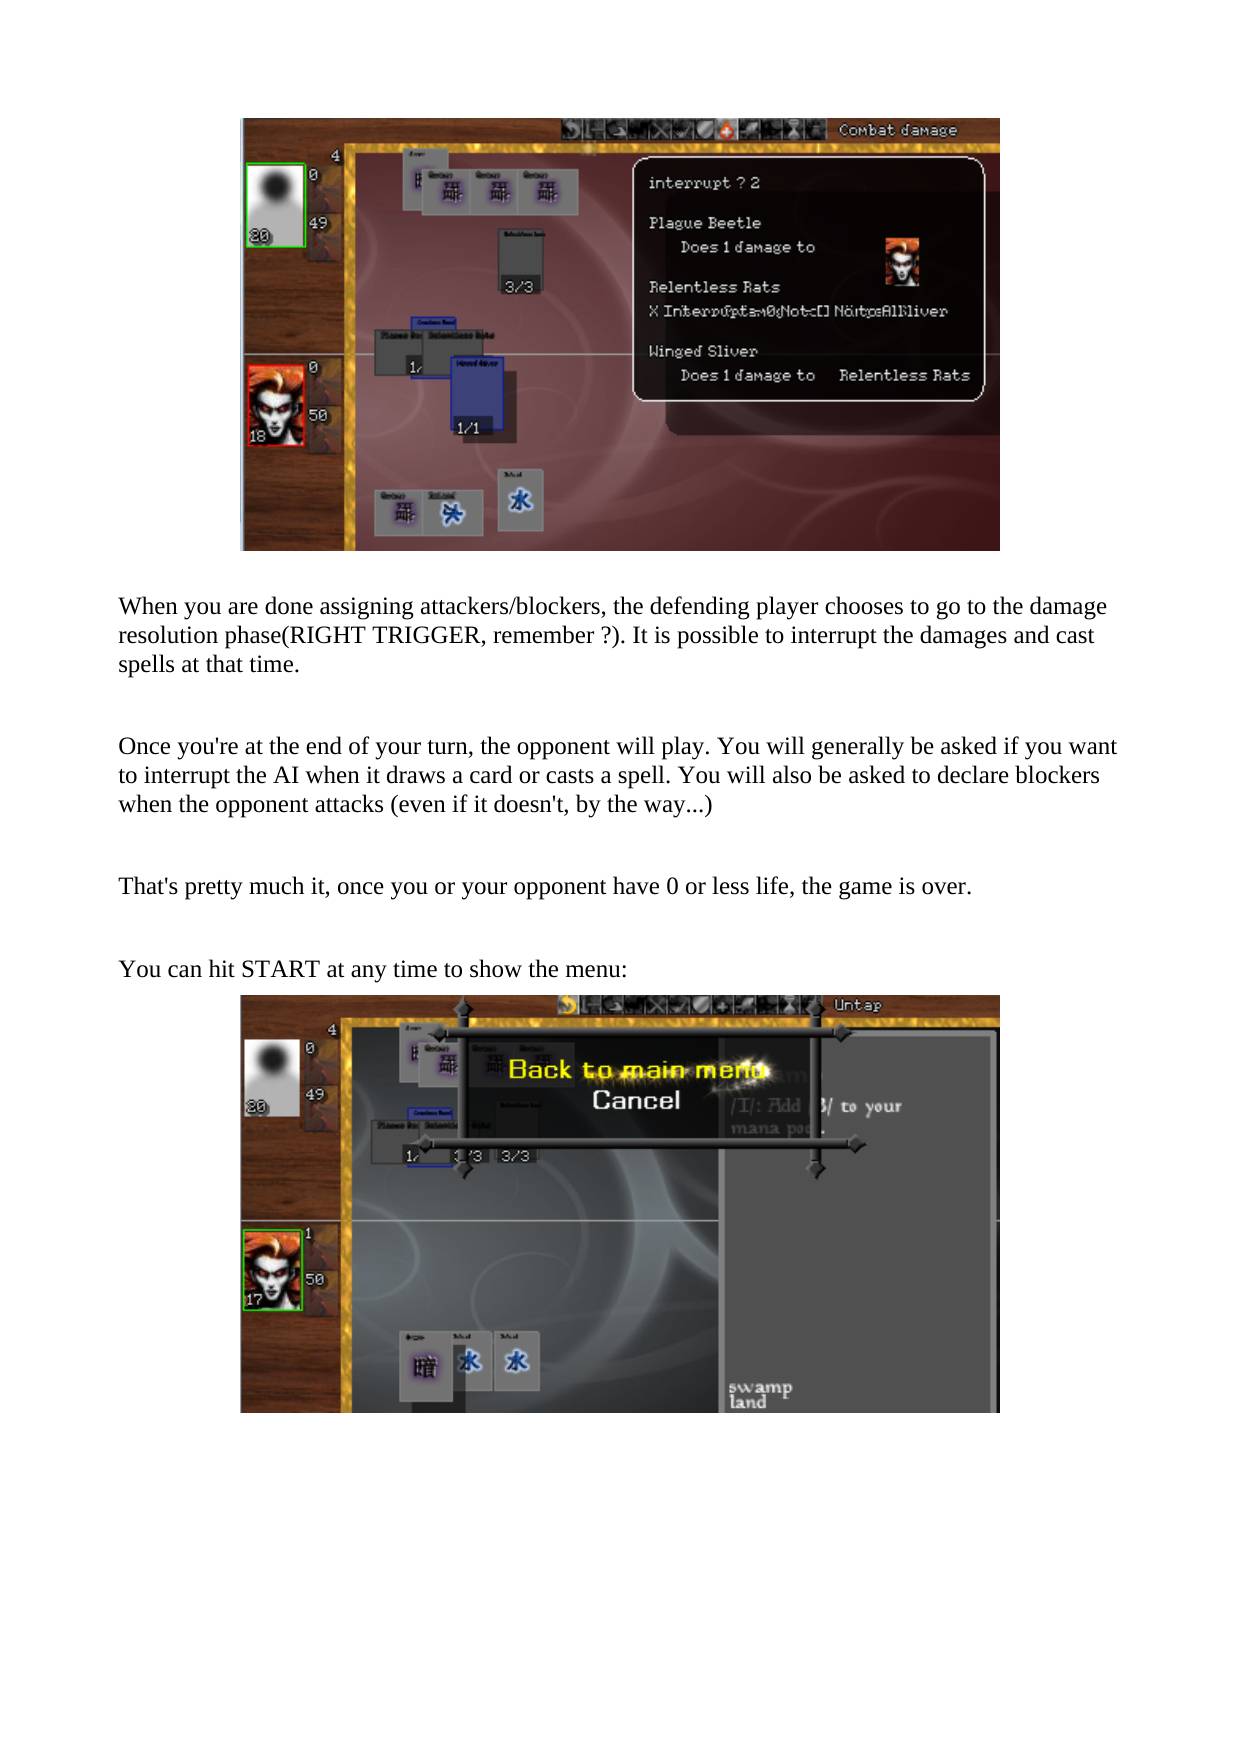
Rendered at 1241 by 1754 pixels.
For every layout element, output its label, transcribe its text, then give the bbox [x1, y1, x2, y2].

text That's pretty much it, once you or your opponent have 0 or less life, the game is over. [118, 871, 1122, 900]
text Once you're at the end of your turn, the opponent will play. You will generally be asked if you want to interrupt the AI when it draws a card or casts a spell. You will also be asked to declare blockers when the opponent attacks (even if it doesn't, by the way...) [118, 731, 1122, 818]
text You can hit START at any time to show the menu: [118, 954, 1122, 983]
text When you are done assigning attackers/blockers, the defending player chooses to go to the damage resolution phase(RIGHT TRIGGER, remember ?). It is possible to interrupt the damages and cast spells at that time. [118, 591, 1122, 678]
